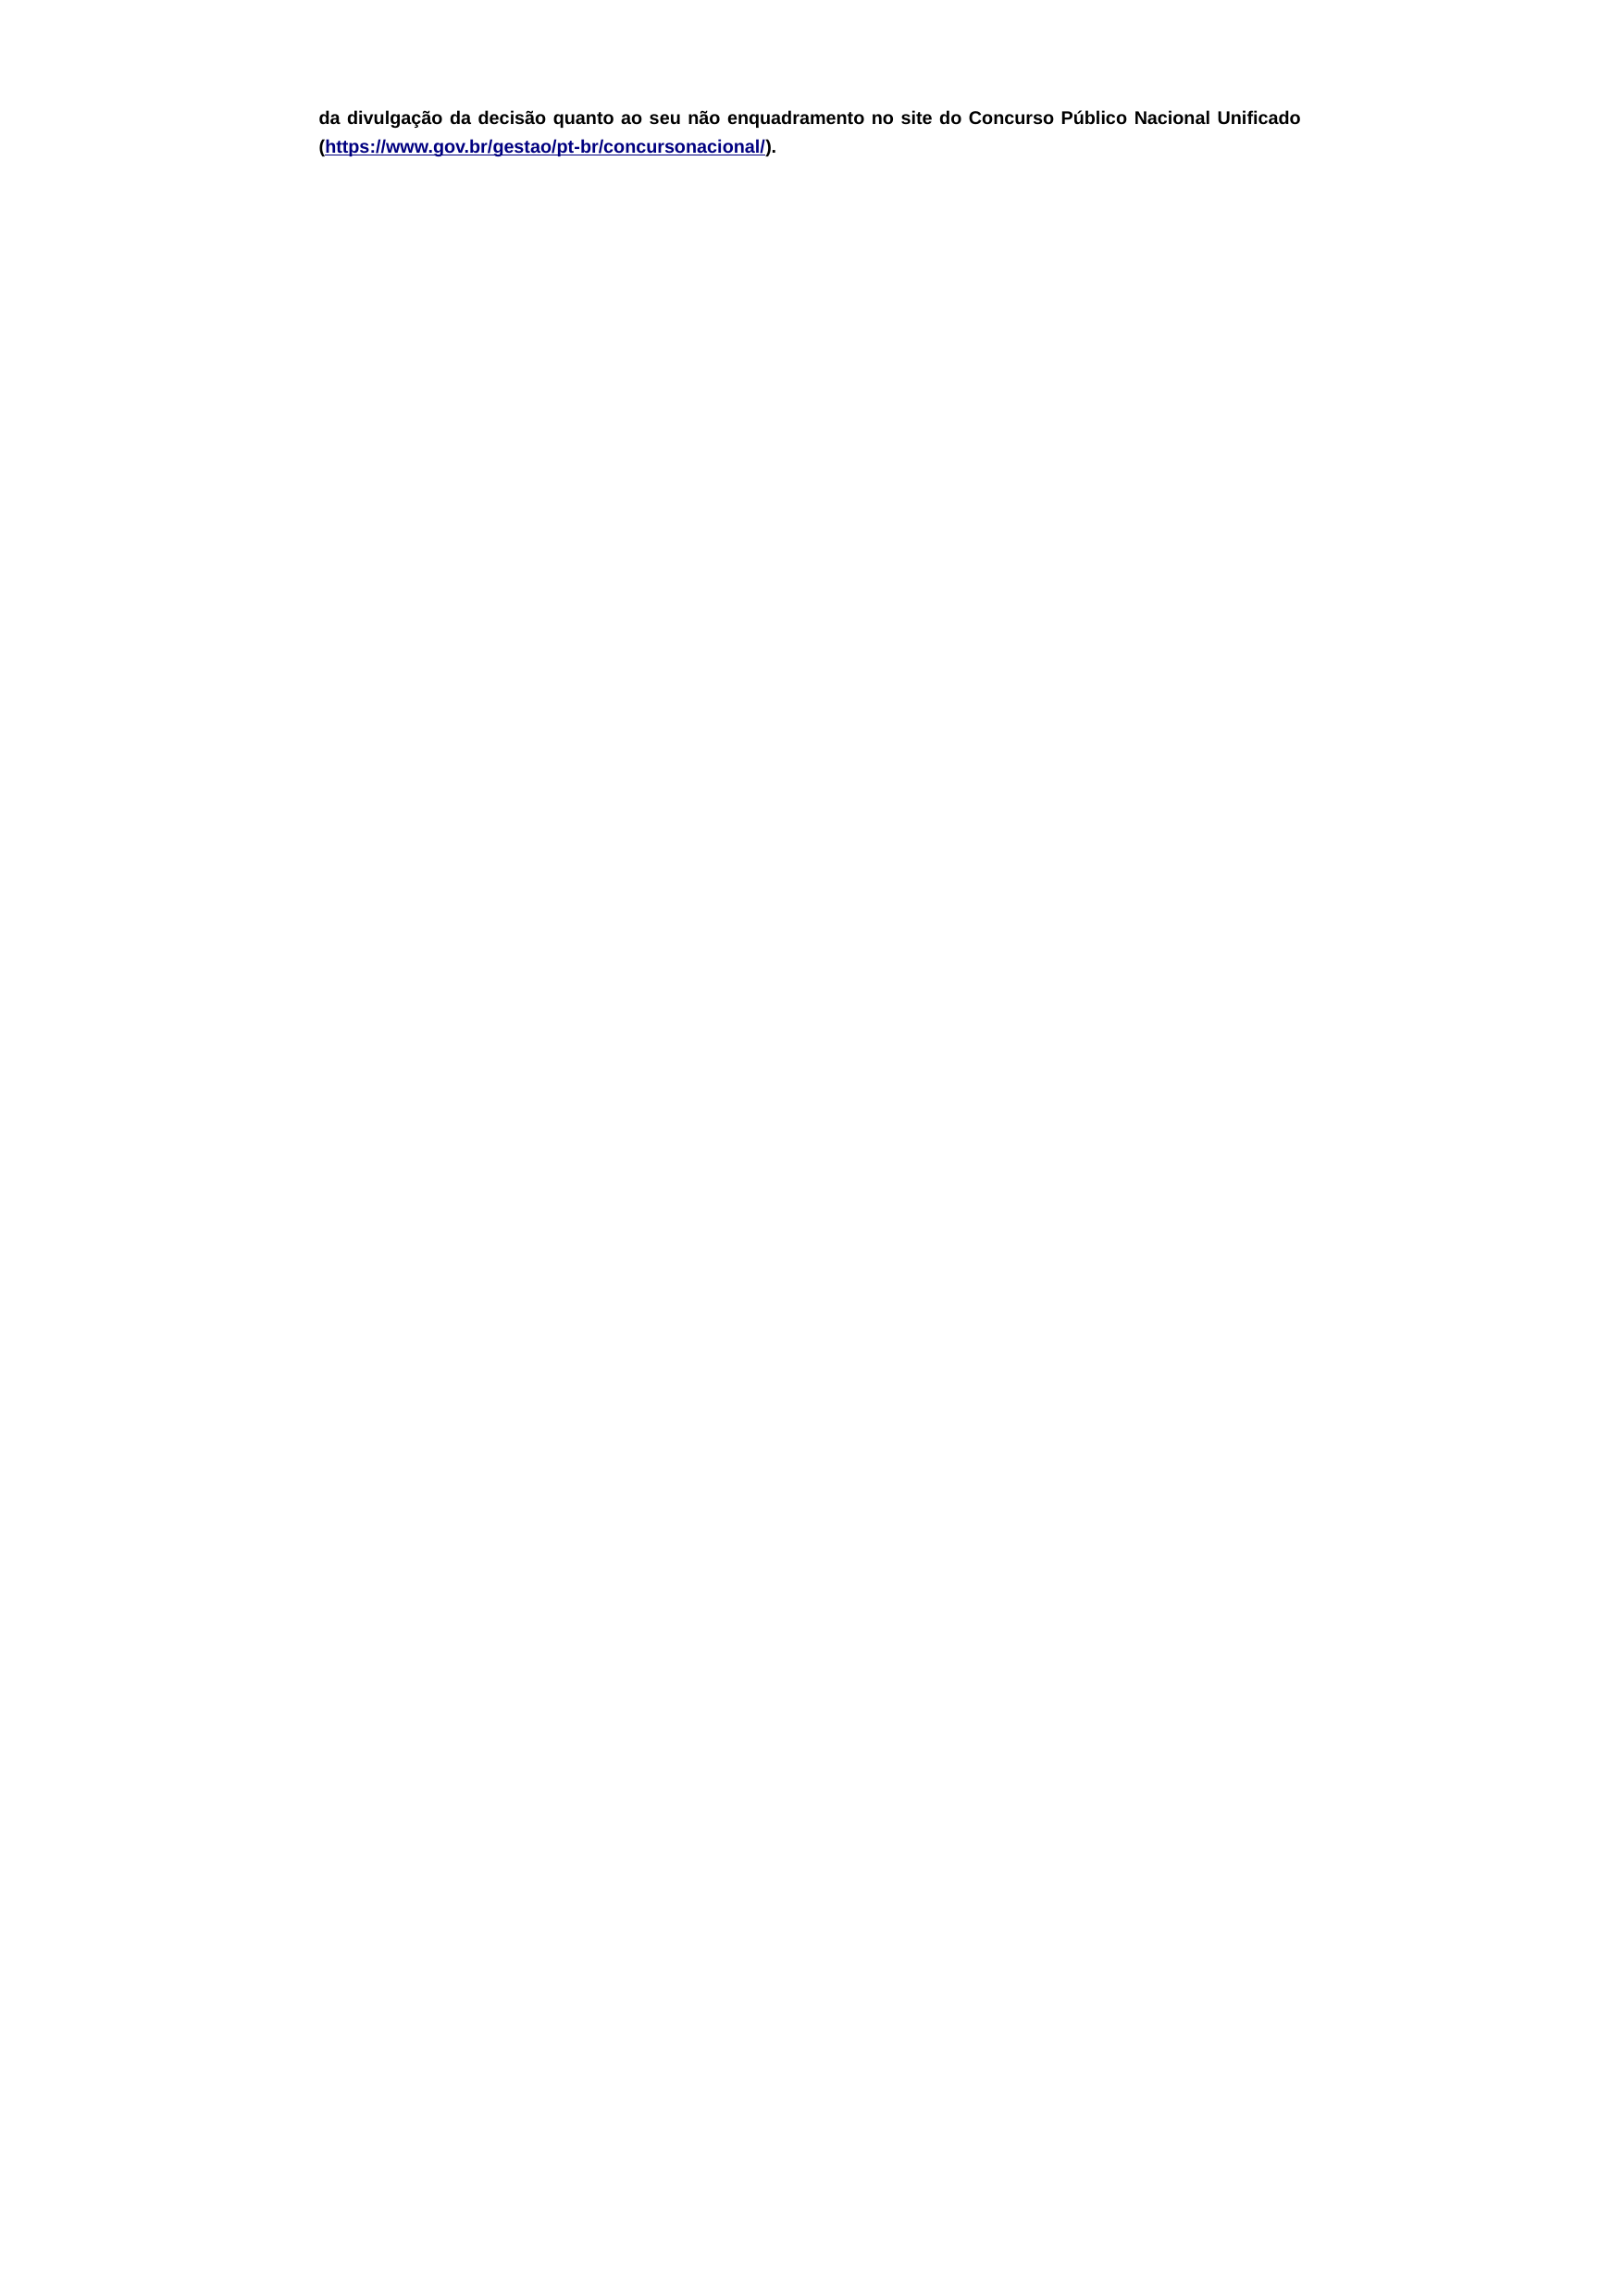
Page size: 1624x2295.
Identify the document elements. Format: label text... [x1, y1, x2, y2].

list da divulgação da decisão quanto ao seu não enquadramento no site do Concurso Público Nacional Unificado (https://www.gov.br/gestao/pt-br/concursonacional/). [318, 101, 1303, 159]
